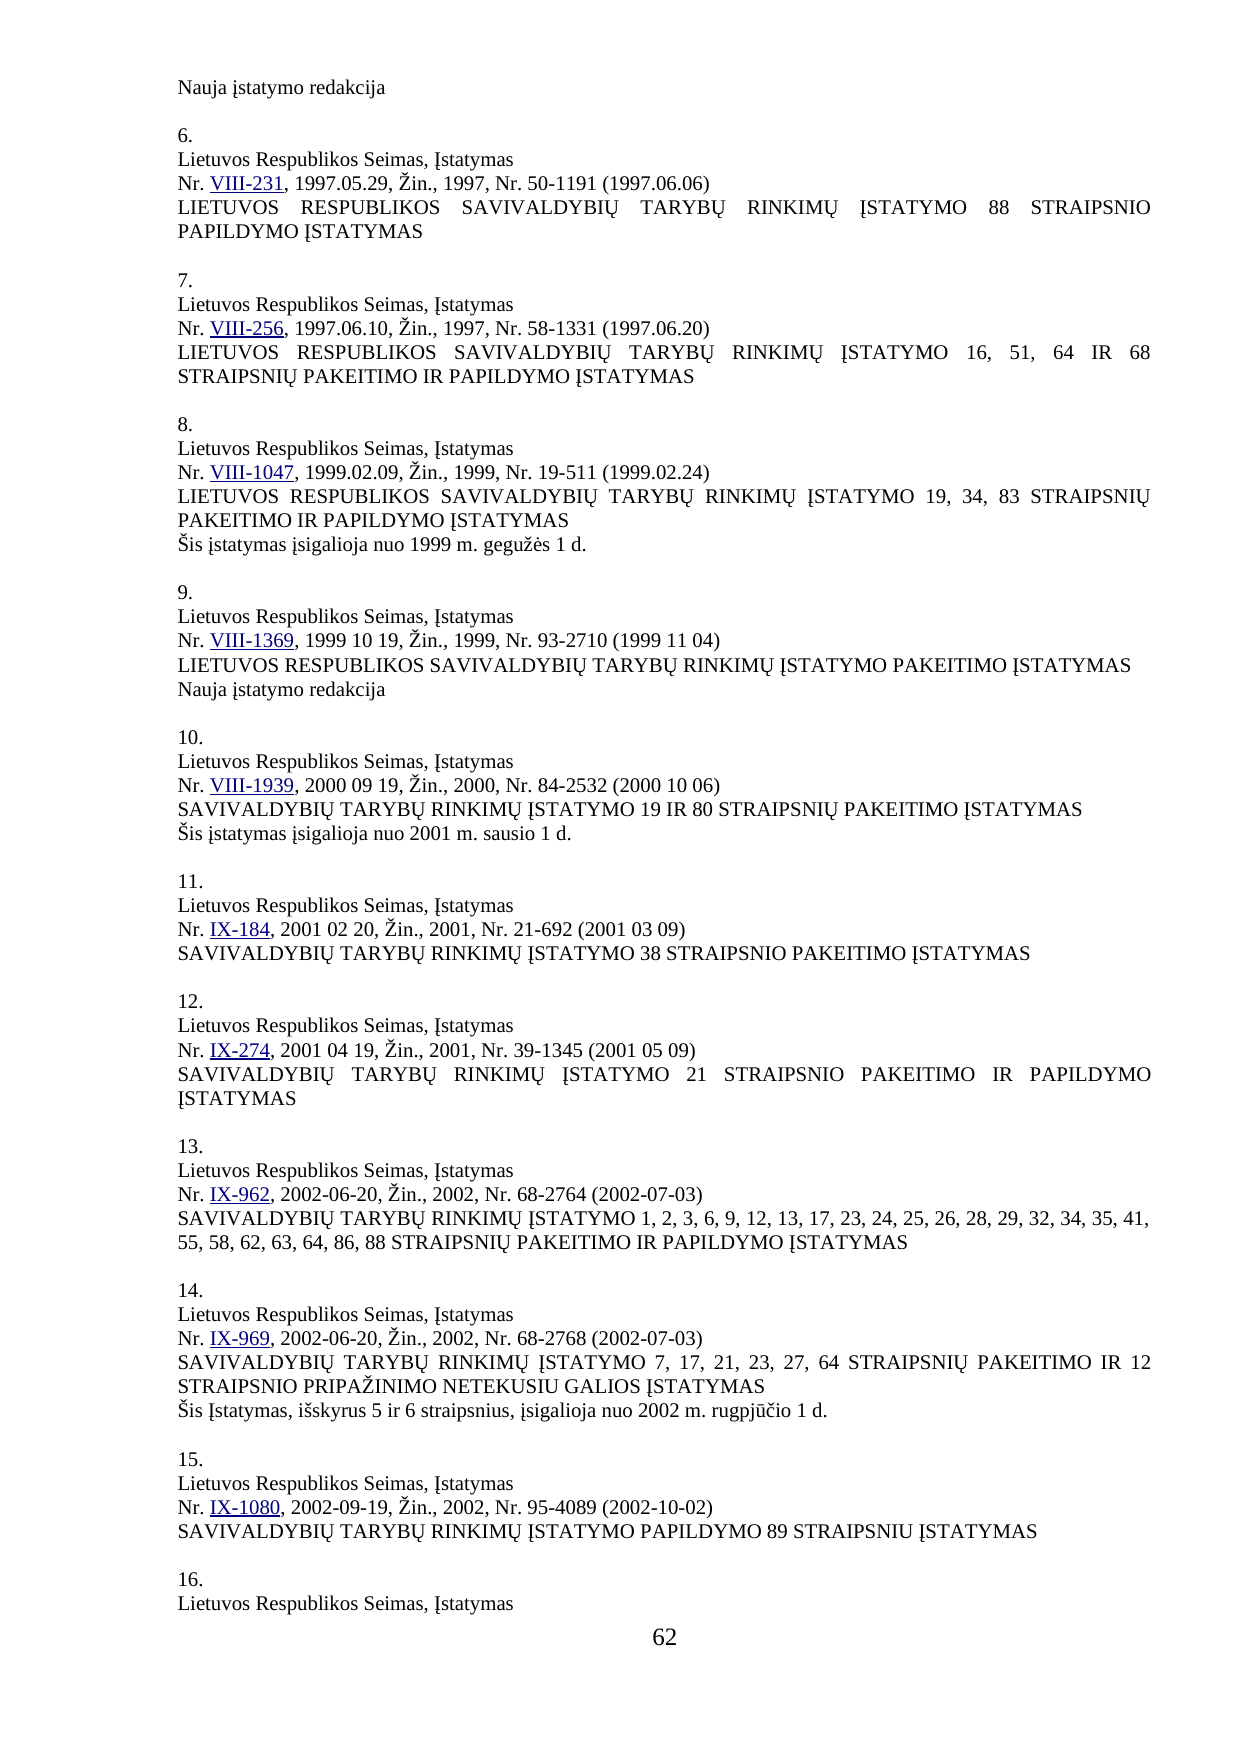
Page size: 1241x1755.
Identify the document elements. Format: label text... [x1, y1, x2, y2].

text Nr. VIII-256, 1997.06.10, Žin., 1997, Nr. 58-1331 (1997.06.20) [177, 316, 1152, 340]
text SAVIVALDYBIŲ TARYBŲ RINKIMŲ ĮSTATYMO 1, 2, 3, 6, 9, 12, 13, 17, 23, 24, 25, 26, 28, 29, 32, 34, 35, 41, 55, 58, 62, 63, 64, 86, 88 STRAIPSNIŲ PAKEITIMO IR PAPILDYMO ĮSTATYMAS [177, 1206, 1152, 1254]
text LIETUVOS RESPUBLIKOS SAVIVALDYBIŲ TARYBŲ RINKIMŲ ĮSTATYMO 16, 51, 64 IR 68 STRAIPSNIŲ PAKEITIMO IR PAPILDYMO ĮSTATYMAS [177, 340, 1152, 388]
text Šis įstatymas įsigalioja nuo 1999 m. gegužės 1 d. [177, 532, 1152, 556]
text Lietuvos Respublikos Seimas, Įstatymas [177, 1302, 1152, 1326]
text 9. [177, 580, 1152, 604]
text SAVIVALDYBIŲ TARYBŲ RINKIMŲ ĮSTATYMO 7, 17, 21, 23, 27, 64 STRAIPSNIŲ PAKEITIMO IR 12 STRAIPSNIO PRIPAŽINIMO NETEKUSIU GALIOS ĮSTATYMAS [177, 1350, 1152, 1398]
text Nauja įstatymo redakcija [177, 677, 1152, 701]
text Lietuvos Respublikos Seimas, Įstatymas [177, 749, 1152, 773]
text Lietuvos Respublikos Seimas, Įstatymas [177, 436, 1152, 460]
text Lietuvos Respublikos Seimas, Įstatymas [177, 147, 1152, 171]
text Lietuvos Respublikos Seimas, Įstatymas [177, 604, 1152, 628]
text SAVIVALDYBIŲ TARYBŲ RINKIMŲ ĮSTATYMO PAPILDYMO 89 STRAIPSNIU ĮSTATYMAS [177, 1519, 1152, 1543]
text SAVIVALDYBIŲ TARYBŲ RINKIMŲ ĮSTATYMO 21 STRAIPSNIO PAKEITIMO IR PAPILDYMO ĮSTATYMAS [177, 1062, 1152, 1110]
text Lietuvos Respublikos Seimas, Įstatymas [177, 292, 1152, 316]
text LIETUVOS RESPUBLIKOS SAVIVALDYBIŲ TARYBŲ RINKIMŲ ĮSTATYMO PAKEITIMO ĮSTATYMAS [177, 652, 1152, 677]
text Nr. VIII-1939, 2000 09 19, Žin., 2000, Nr. 84-2532 (2000 10 06) [177, 773, 1152, 797]
text Lietuvos Respublikos Seimas, Įstatymas [177, 1471, 1152, 1495]
text Nr. VIII-1047, 1999.02.09, Žin., 1999, Nr. 19-511 (1999.02.24) [177, 460, 1152, 484]
text 11. [177, 869, 1152, 893]
text 12. [177, 989, 1152, 1013]
text SAVIVALDYBIŲ TARYBŲ RINKIMŲ ĮSTATYMO 19 IR 80 STRAIPSNIŲ PAKEITIMO ĮSTATYMAS [177, 797, 1152, 821]
text LIETUVOS RESPUBLIKOS SAVIVALDYBIŲ TARYBŲ RINKIMŲ ĮSTATYMO 88 STRAIPSNIO PAPILDYMO ĮSTATYMAS [177, 195, 1152, 243]
text Nr. IX-184, 2001 02 20, Žin., 2001, Nr. 21-692 (2001 03 09) [177, 917, 1152, 941]
text Nr. IX-1080, 2002-09-19, Žin., 2002, Nr. 95-4089 (2002-10-02) [177, 1495, 1152, 1519]
text Nr. IX-969, 2002-06-20, Žin., 2002, Nr. 68-2768 (2002-07-03) [177, 1326, 1152, 1350]
text 16. [177, 1567, 1152, 1591]
text 7. [177, 267, 1152, 292]
text Lietuvos Respublikos Seimas, Įstatymas [177, 1013, 1152, 1037]
text Šis įstatymas įsigalioja nuo 2001 m. sausio 1 d. [177, 821, 1152, 845]
text Nauja įstatymo redakcija [177, 75, 1152, 99]
text SAVIVALDYBIŲ TARYBŲ RINKIMŲ ĮSTATYMO 38 STRAIPSNIO PAKEITIMO ĮSTATYMAS [177, 941, 1152, 965]
text Lietuvos Respublikos Seimas, Įstatymas [177, 1591, 1152, 1615]
text LIETUVOS RESPUBLIKOS SAVIVALDYBIŲ TARYBŲ RINKIMŲ ĮSTATYMO 19, 34, 83 STRAIPSNIŲ PAKEITIMO IR PAPILDYMO ĮSTATYMAS [177, 484, 1152, 532]
text 8. [177, 412, 1152, 436]
text Nr. IX-962, 2002-06-20, Žin., 2002, Nr. 68-2764 (2002-07-03) [177, 1182, 1152, 1206]
text 10. [177, 725, 1152, 749]
text 15. [177, 1447, 1152, 1471]
text Lietuvos Respublikos Seimas, Įstatymas [177, 1158, 1152, 1182]
text 6. [177, 123, 1152, 147]
text 13. [177, 1134, 1152, 1158]
text Šis Įstatymas, išskyrus 5 ir 6 straipsnius, įsigalioja nuo 2002 m. rugpjūčio 1 d. [177, 1398, 1152, 1422]
text Nr. VIII-1369, 1999 10 19, Žin., 1999, Nr. 93-2710 (1999 11 04) [177, 628, 1152, 652]
text 14. [177, 1278, 1152, 1302]
text Lietuvos Respublikos Seimas, Įstatymas [177, 893, 1152, 917]
text Nr. IX-274, 2001 04 19, Žin., 2001, Nr. 39-1345 (2001 05 09) [177, 1037, 1152, 1062]
text Nr. VIII-231, 1997.05.29, Žin., 1997, Nr. 50-1191 (1997.06.06) [177, 171, 1152, 195]
